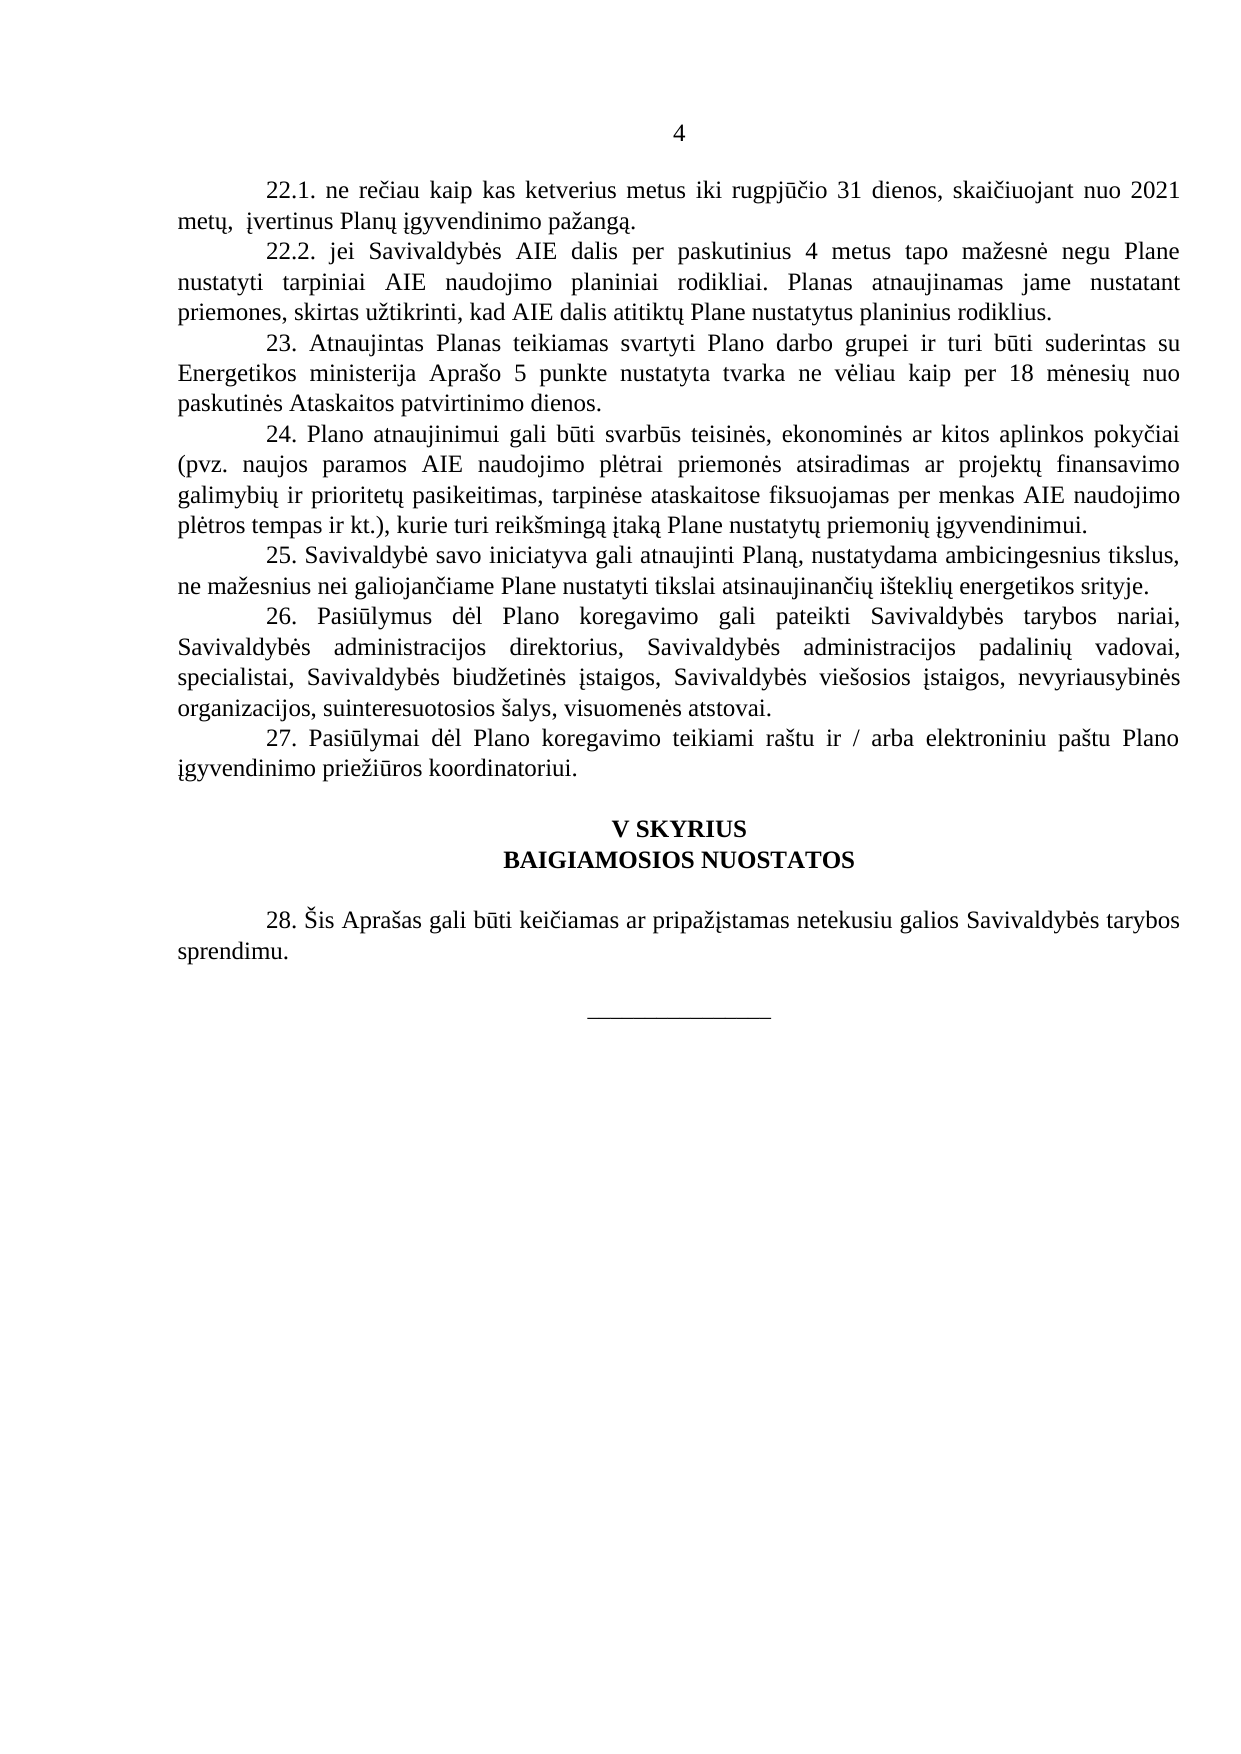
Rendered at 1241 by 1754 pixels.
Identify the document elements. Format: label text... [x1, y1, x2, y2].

text 27. Pasiūlymai dėl Plano koregavimo teikiami raštu ir / arba elektroniniu paštu Plano įgyvendinimo priežiūros koordinatoriui. [177, 723, 1181, 782]
text 28. Šis Aprašas gali būti keičiamas ar pripažįstamas netekusiu galios Savivaldybės tarybos sprendimu. [177, 906, 1181, 965]
text 25. Savivaldybė savo iniciatyva gali atnaujinti Planą, nustatydama ambicingesnius tikslus, ne mažesnius nei galiojančiame Plane nustatyti tikslai atsinaujinančių išteklių energetikos srityje. [177, 541, 1181, 600]
text 22.2. jei Savivaldybės AIE dalis per paskutinius 4 metus tapo mažesnė negu Plane nustatyti tarpiniai AIE naudojimo planiniai rodikliai. Planas atnaujinamas jame nustatant priemones, skirtas užtikrinti, kad AIE dalis atitiktų Plane nustatytus planinius rodiklius. [177, 236, 1181, 326]
text ________________ [177, 995, 1181, 1022]
text 23. Atnaujintas Planas teikiamas svartyti Plano darbo grupei ir turi būti suderintas su Energetikos ministerija Aprašo 5 punkte nustatyta tvarka ne vėliau kaip per 18 mėnesių nuo paskutinės Ataskaitos patvirtinimo dienos. [177, 328, 1181, 417]
text V SKYRIUS [177, 814, 1181, 843]
text 26. Pasiūlymus dėl Plano koregavimo gali pateikti Savivaldybės tarybos nariai, Savivaldybės administracijos direktorius, Savivaldybės administracijos padalinių vadovai, specialistai, Savivaldybės biudžetinės įstaigos, Savivaldybės viešosios įstaigos, nevyriausybinės organizacijos, suinteresuotosios šalys, visuomenės atstovai. [177, 601, 1181, 721]
text BAIGIAMOSIOS NUOSTATOS [177, 845, 1181, 873]
text 24. Plano atnaujinimui gali būti svarbūs teisinės, ekonominės ar kitos aplinkos pokyčiai (pvz. naujos paramos AIE naudojimo plėtrai priemonės atsiradimas ar projektų finansavimo galimybių ir prioritetų pasikeitimas, tarpinėse ataskaitose fiksuojamas per menkas AIE naudojimo plėtros tempas ir kt.), kurie turi reikšmingą įtaką Plane nustatytų priemonių įgyvendinimui. [177, 419, 1181, 539]
text 22.1. ne rečiau kaip kas ketverius metus iki rugpjūčio 31 dienos, skaičiuojant nuo 2021 metų, įvertinus Planų įgyvendinimo pažangą. [177, 176, 1181, 235]
